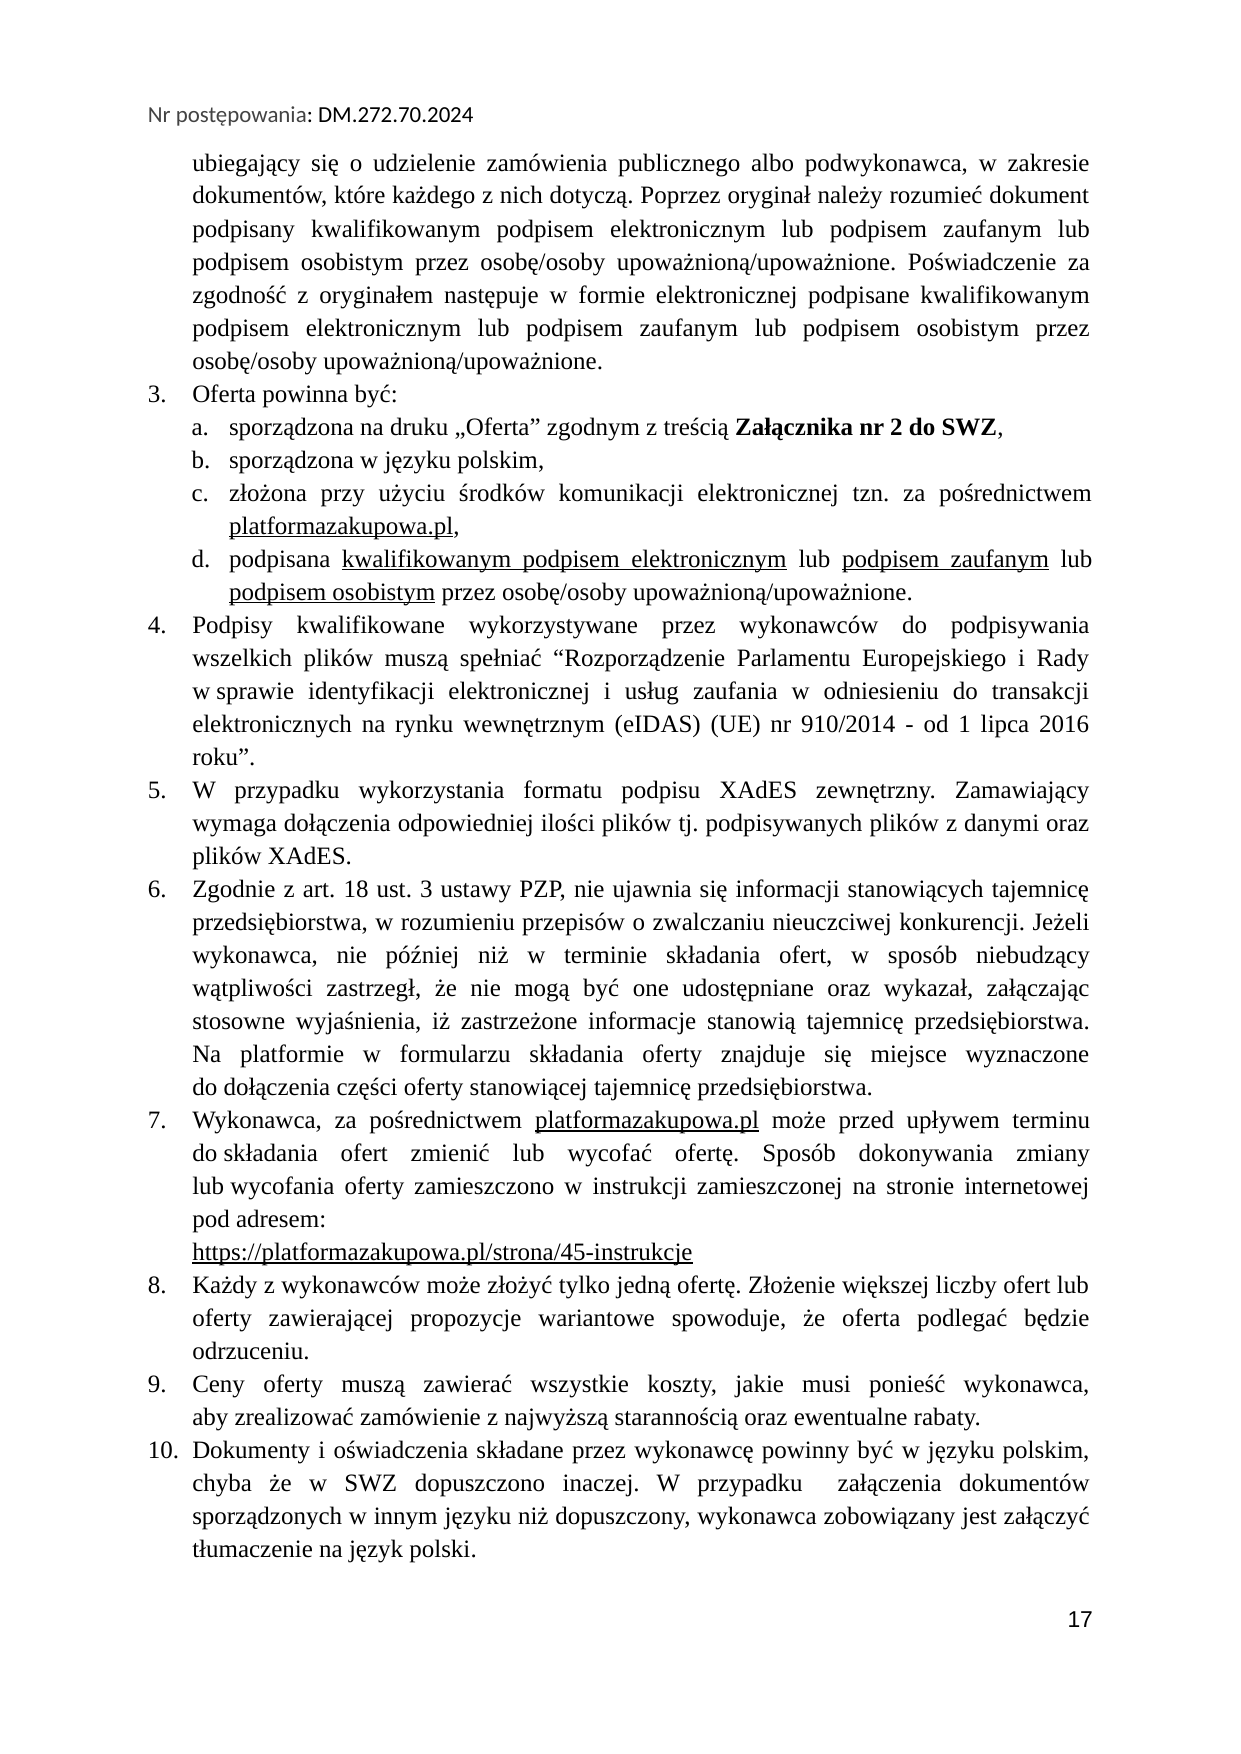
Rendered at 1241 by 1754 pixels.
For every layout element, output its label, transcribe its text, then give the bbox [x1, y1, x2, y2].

list Każdy z wykonawców może złożyć tylko jedną ofertę. Złożenie większej liczby ofert lub oferty zawierającej propozycje wariantowe spowoduje, że oferta podlegać będzie odrzuceniu. [148, 1270, 1090, 1365]
list Wykonawca, za pośrednictwem platformazakupowa.pl może przed upływem terminu do składania ofert zmienić lub wycofać ofertę. Sposób dokonywania zmiany lub wycofania oferty zamieszczono w instrukcji zamieszczonej na stronie internetowej pod adresem: [148, 1105, 1090, 1233]
list sporządzona w języku polskim, [191, 445, 1093, 473]
list podpisana kwalifikowanym podpisem elektronicznym lub podpisem zaufanym lub podpisem osobistym przez osobę/osoby upoważnioną/upoważnione. [191, 544, 1093, 606]
list Podpisy kwalifikowane wykorzystywane przez wykonawców do podpisywania wszelkich plików muszą spełniać “Rozporządzenie Parlamentu Europejskiego i Rady w sprawie identyfikacji elektronicznej i usług zaufania w odniesieniu do transakcji elektronicznych na rynku wewnętrznym (eIDAS) (UE) nr 910/2014 - od 1 lipca 2016 roku”. [148, 610, 1090, 771]
list Oferta powinna być: [148, 379, 1090, 407]
list złożona przy użyciu środków komunikacji elektronicznej tzn. za pośrednictwem platformazakupowa.pl, [191, 478, 1093, 539]
text https://platformazakupowa.pl/strona/45-instrukcje [148, 1237, 1093, 1266]
list ubiegający się o udzielenie zamówienia publicznego albo podwykonawca, w zakresie dokumentów, które każdego z nich dotyczą. Poprzez oryginał należy rozumieć dokument podpisany kwalifikowanym podpisem elektronicznym lub podpisem zaufanym lub podpisem osobistym przez osobę/osoby upoważnioną/upoważnione. Poświadczenie za zgodność z oryginałem następuje w formie elektronicznej podpisane kwalifikowanym podpisem elektronicznym lub podpisem zaufanym lub podpisem osobistym przez osobę/osoby upoważnioną/upoważnione. [148, 148, 1090, 374]
list sporządzona na druku „Oferta” zgodnym z treścią Załącznika nr 2 do SWZ, [191, 412, 1093, 441]
list Dokumenty i oświadczenia składane przez wykonawcę powinny być w języku polskim, chyba że w SWZ dopuszczono inaczej. W przypadku załączenia dokumentów sporządzonych w innym języku niż dopuszczony, wykonawca zobowiązany jest załączyć tłumaczenie na język polski. [148, 1435, 1090, 1563]
list Ceny oferty muszą zawierać wszystkie koszty, jakie musi ponieść wykonawca, aby zrealizować zamówienie z najwyższą starannością oraz ewentualne rabaty. [148, 1369, 1090, 1431]
list Zgodnie z art. 18 ust. 3 ustawy PZP, nie ujawnia się informacji stanowiących tajemnicę przedsiębiorstwa, w rozumieniu przepisów o zwalczaniu nieuczciwej konkurencji. Jeżeli wykonawca, nie później niż w terminie składania ofert, w sposób niebudzący wątpliwości zastrzegł, że nie mogą być one udostępniane oraz wykazał, załączając stosowne wyjaśnienia, iż zastrzeżone informacje stanowią tajemnicę przedsiębiorstwa. Na platformie w formularzu składania oferty znajduje się miejsce wyznaczone do dołączenia części oferty stanowiącej tajemnicę przedsiębiorstwa. [148, 874, 1090, 1101]
list W przypadku wykorzystania formatu podpisu XAdES zewnętrzny. Zamawiający wymaga dołączenia odpowiedniej ilości plików tj. podpisywanych plików z danymi oraz plików XAdES. [148, 775, 1090, 870]
